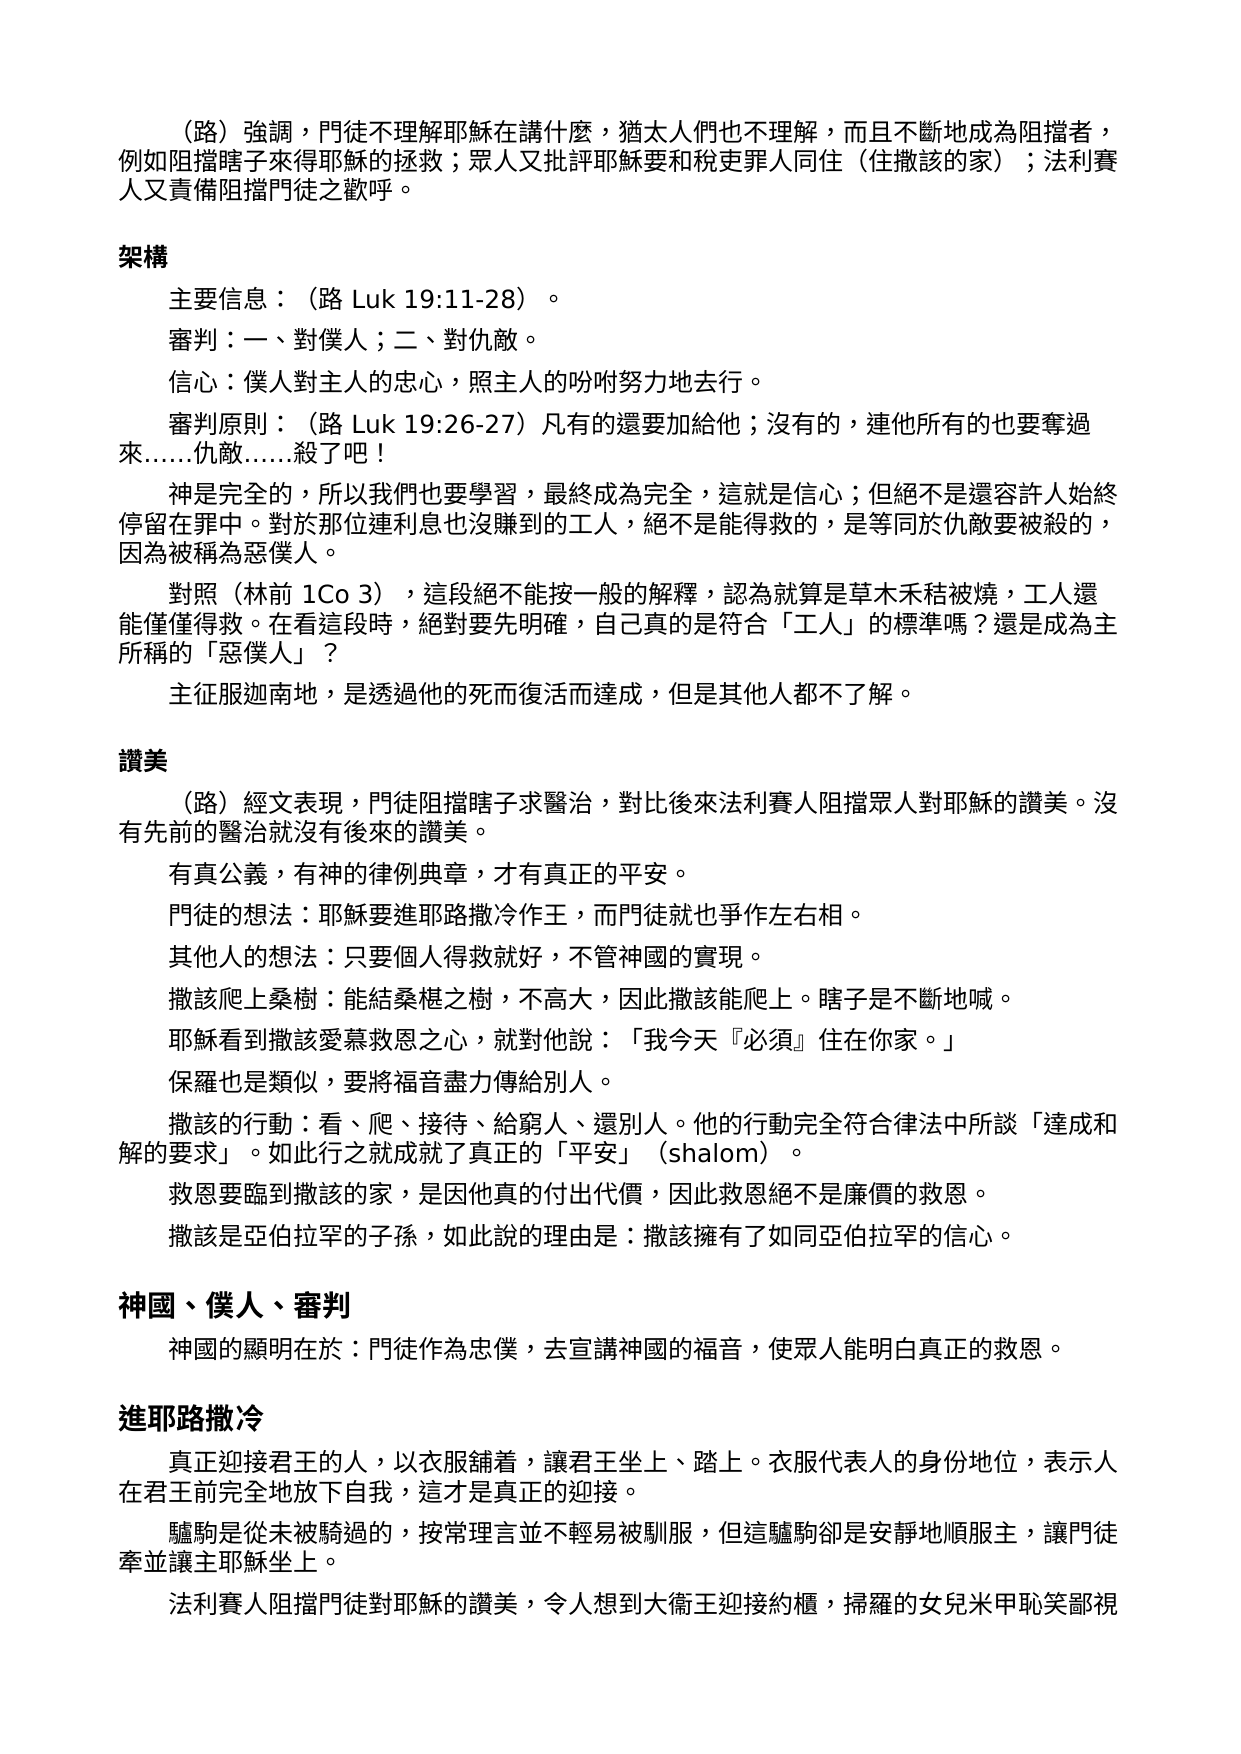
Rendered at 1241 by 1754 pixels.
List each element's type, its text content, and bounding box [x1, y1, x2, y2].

text 法利賽人阻擋門徒對耶穌的讚美，令人想到大衞王迎接約櫃，掃羅的女兒米甲恥笑鄙視 [118, 1590, 1122, 1619]
text 對照（林前 1Co 3），這段絕不能按一般的解釋，認為就算是草木禾秸被燒，工人還能僅僅得救。在看這段時，絕對要先明確，自己真的是符合「工人」的標準嗎？還是成為主所稱的「惡僕人」？ [118, 581, 1122, 668]
text 神是完全的，所以我們也要學習，最終成為完全，這就是信心；但絕不是還容許人始終停留在罪中。對於那位連利息也沒賺到的工人，絕不是能得救的，是等同於仇敵要被殺的，因為被稱為惡僕人。 [118, 481, 1122, 568]
subtitle 進耶路撒冷 [118, 1402, 1122, 1436]
text 門徒的想法：耶穌要進耶路撒冷作王，而門徒就也爭作左右相。 [118, 901, 1122, 931]
text （路）強調，門徒不理解耶穌在講什麼，猶太人們也不理解，而且不斷地成為阻擋者，例如阻擋瞎子來得耶穌的拯救；眾人又批評耶穌要和稅吏罪人同住（住撒該的家）；法利賽人又責備阻擋門徒之歡呼。 [118, 118, 1122, 206]
text 有真公義，有神的律例典章，才有真正的平安。 [118, 860, 1122, 889]
text 主要信息：（路 Luk 19:11-28）。 [118, 285, 1122, 314]
subtitle 神國、僕人、審判 [118, 1289, 1122, 1323]
text 神國的顯明在於：門徒作為忠僕，去宣講神國的福音，使眾人能明白真正的救恩。 [118, 1335, 1122, 1364]
text （路）經文表現，門徒阻擋瞎子求醫治，對比後來法利賽人阻擋眾人對耶穌的讚美。沒有先前的醫治就沒有後來的讚美。 [118, 789, 1122, 847]
text 撒該的行動：看、爬、接待、給窮人、還別人。他的行動完全符合律法中所談「達成和解的要求」。如此行之就成就了真正的「平安」（shalom）。 [118, 1110, 1122, 1168]
text 審判：一、對僕人；二、對仇敵。 [118, 326, 1122, 356]
text 其他人的想法：只要個人得救就好，不管神國的實現。 [118, 943, 1122, 972]
text 撒該是亞伯拉罕的子孫，如此說的理由是：撒該擁有了如同亞伯拉罕的信心。 [118, 1222, 1122, 1251]
text 耶穌看到撒該愛慕救恩之心，就對他說：「我今天『必須』住在你家。」 [118, 1026, 1122, 1056]
text 保羅也是類似，要將福音盡力傳給別人。 [118, 1068, 1122, 1097]
text 救恩要臨到撒該的家，是因他真的付出代價，因此救恩絕不是廉價的救恩。 [118, 1181, 1122, 1210]
text 驢駒是從未被騎過的，按常理言並不輕易被馴服，但這驢駒卻是安靜地順服主，讓門徒牽並讓主耶穌坐上。 [118, 1519, 1122, 1578]
text 真正迎接君王的人，以衣服舖着，讓君王坐上、踏上。衣服代表人的身份地位，表示人在君王前完全地放下自我，這才是真正的迎接。 [118, 1448, 1122, 1507]
text 審判原則：（路 Luk 19:26-27）凡有的還要加給他；沒有的，連他所有的也要奪過來……仇敵……殺了吧！ [118, 410, 1122, 468]
text 撒該爬上桑樹：能結桑椹之樹，不高大，因此撒該能爬上。瞎子是不斷地喊。 [118, 985, 1122, 1014]
text 主征服迦南地，是透過他的死而復活而達成，但是其他人都不了解。 [118, 681, 1122, 710]
subtitle 讚美 [118, 747, 1122, 776]
subtitle 架構 [118, 243, 1122, 272]
text 信心：僕人對主人的忠心，照主人的吩咐努力地去行。 [118, 368, 1122, 397]
